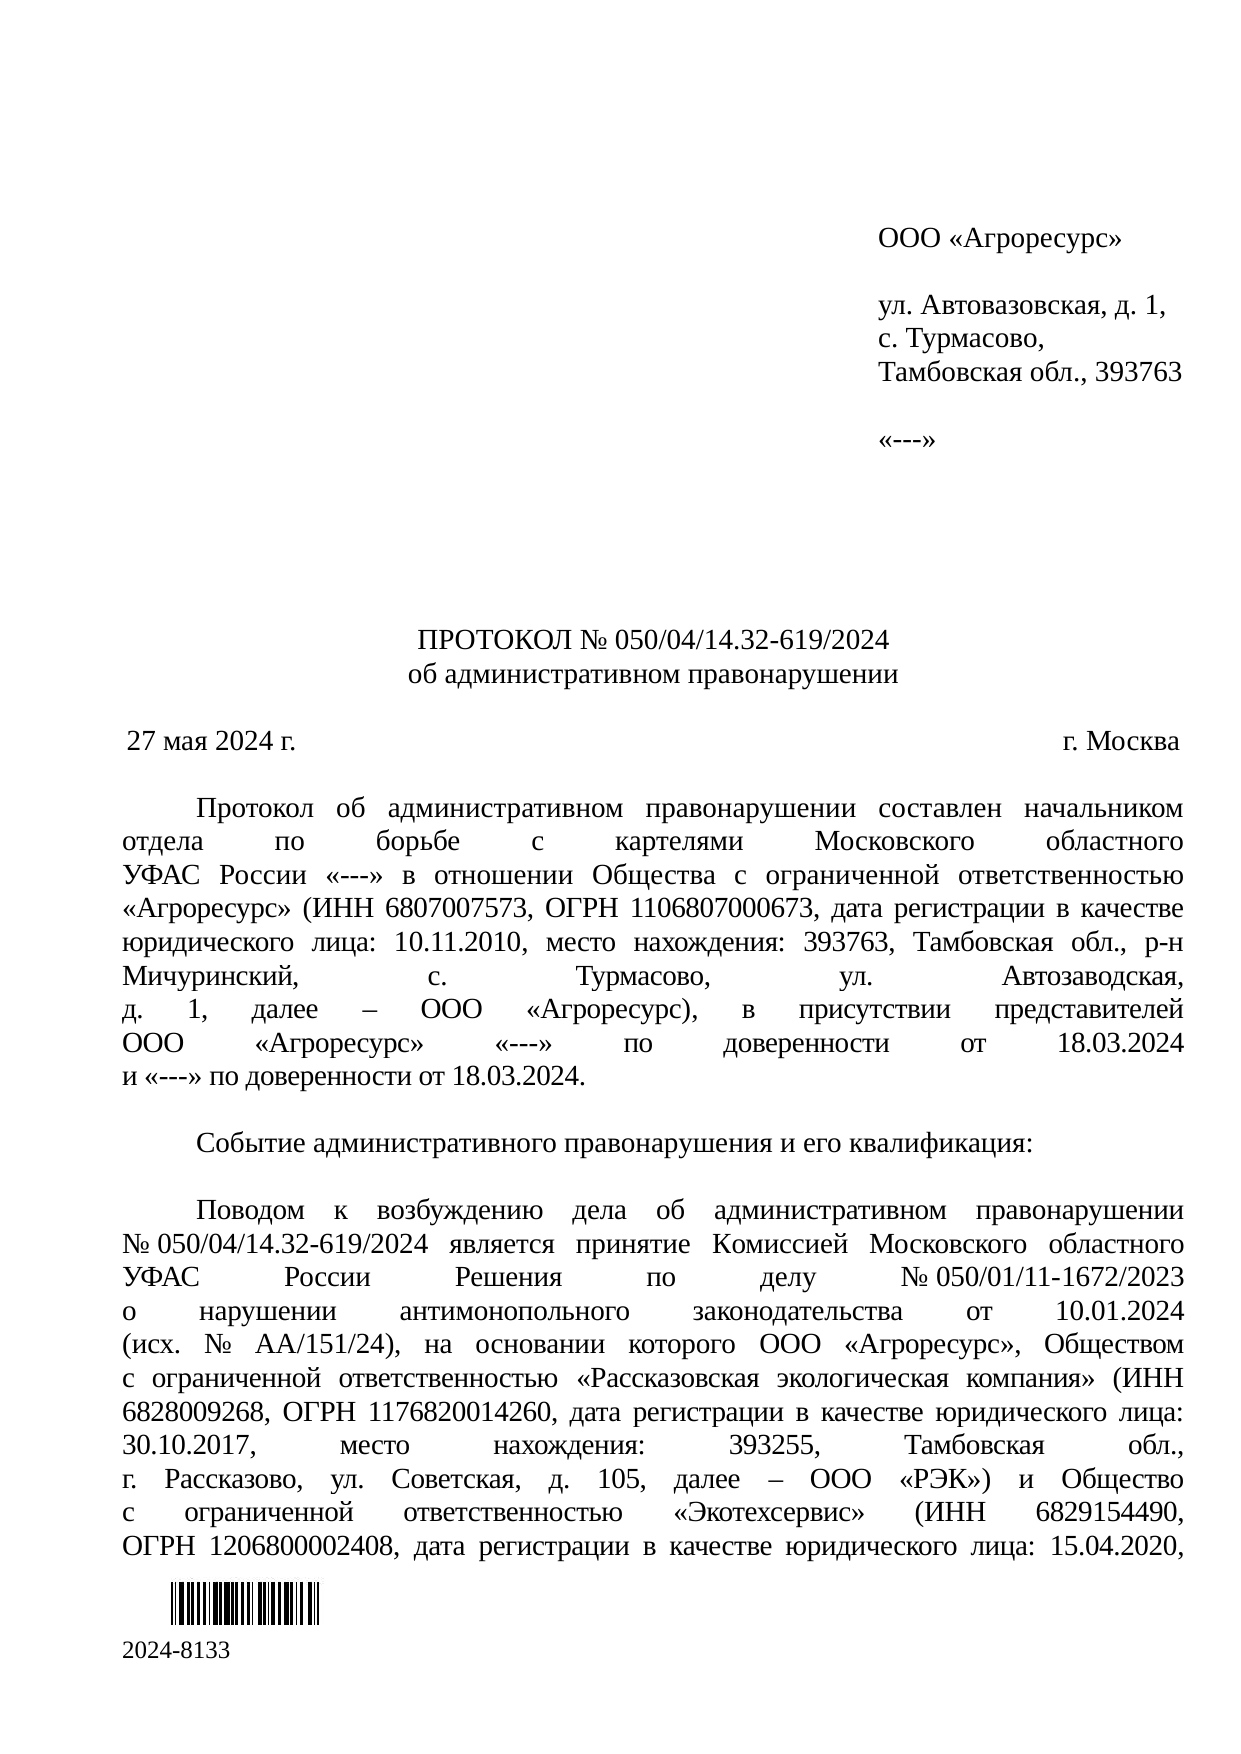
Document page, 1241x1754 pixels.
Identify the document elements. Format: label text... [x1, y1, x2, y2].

text об административном правонарушении [122, 656, 1184, 689]
text 27 мая 2024 г. г. Москва [122, 723, 1184, 756]
text ПРОТОКОЛ № 050/04/14.32-619/2024 [122, 622, 1184, 656]
text Протокол об административном правонарушении составлен начальником отдела по борьбе с картелями Московского областного УФАС России «---» в отношении Общества с ограниченной ответственностью «Агроресурс» (ИНН 6807007573, ОГРН 1106807000673, дата регистрации в качестве юридического лица: 10.11.2010, место нахождения: 393763, Тамбовская обл., р-н Мичуринский, с. Турмасово, ул. Автозаводская, д. 1, далее – ООО «Агроресурс), в присутствии представителей ООО «Агроресурс» «---» по доверенности от 18.03.2024 и «---» по доверенности от 18.03.2024. [122, 790, 1184, 1092]
text Событие административного правонарушения и его квалификация: [122, 1125, 1184, 1159]
text «---» [878, 421, 1184, 454]
text ул. Автовазовская, д. 1, с. Турмасово, Тамбовская обл., 393763 [878, 287, 1184, 387]
text ООО «Агроресурс» [878, 220, 1184, 253]
picture [121, 1577, 370, 1625]
text Поводом к возбуждению дела об административном правонарушении № 050/04/14.32-619/2024 является принятие Комиссией Московского областного УФАС России Решения по делу № 050/01/11-1672/2023 о нарушении антимонопольного законодательства от 10.01.2024 (исх. № АА/151/24), на основании которого ООО «Агроресурс», Обществом с ограниченной ответственностью «Рассказовская экологическая компания» (ИНН 6828009268, ОГРН 1176820014260, дата регистрации в качестве юридического лица: 30.10.2017, место нахождения: 393255, Тамбовская обл., г. Рассказово, ул. Советская, д. 105, далее – ООО «РЭК») и Общество с ограниченной ответственностью «Экотехсервис» (ИНН 6829154490, ОГРН 1206800002408, дата регистрации в качестве юридического лица: 15.04.2020, [122, 1192, 1184, 1561]
